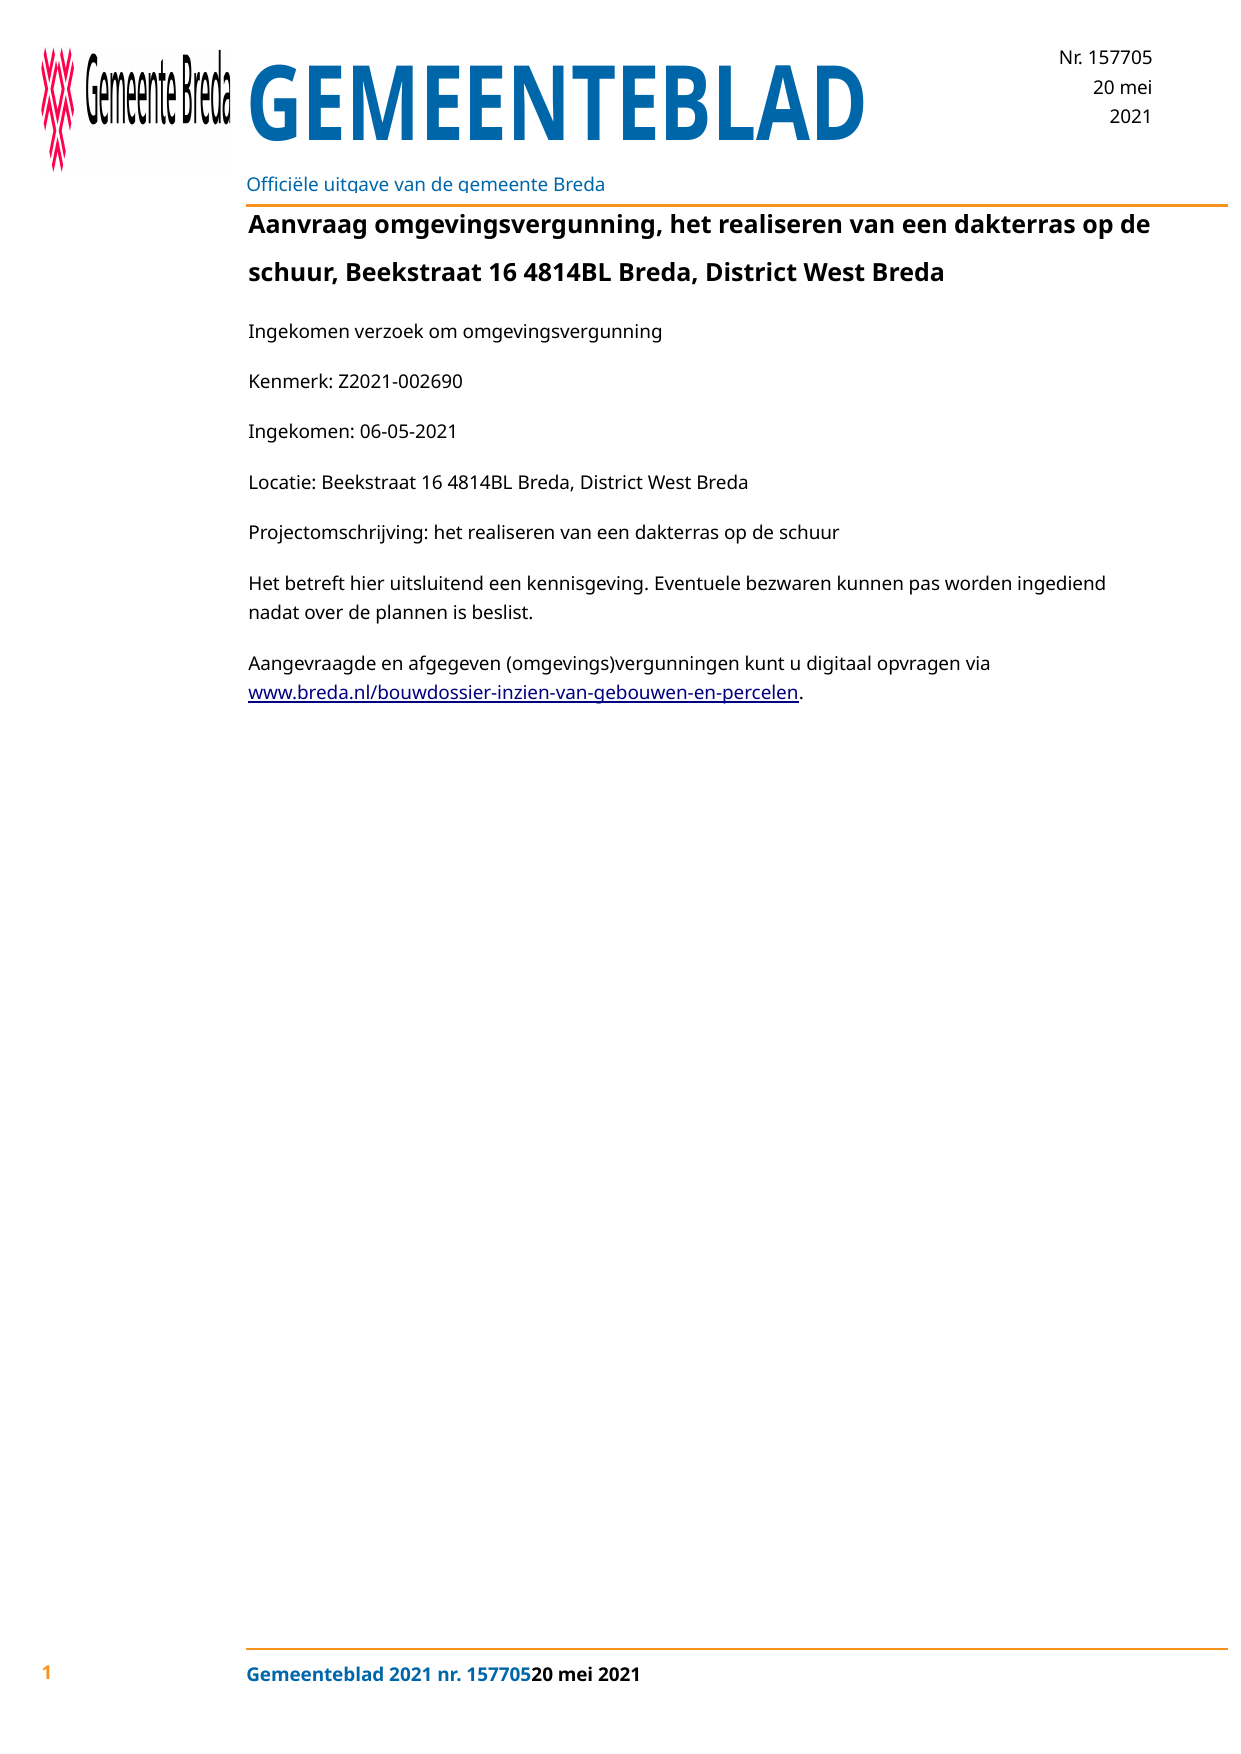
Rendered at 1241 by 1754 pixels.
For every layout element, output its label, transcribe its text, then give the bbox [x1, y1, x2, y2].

text Kenmerk: Z2021-002690 [248, 368, 1152, 394]
text Projectomschrijving: het realiseren van een dakterras op de schuur [248, 519, 1152, 545]
text Het betreft hier uitsluitend een kennisgeving. Eventuele bezwaren kunnen pas worden ingediend nadat over de plannen is beslist. [248, 570, 1152, 625]
picture [41, 47, 231, 172]
text Locatie: Beekstraat 16 4814BL Breda, District West Breda [248, 469, 1152, 495]
text Aangevraagde en afgegeven (omgevings)vergunningen kunt u digitaal opvragen via www.breda.nl/bouwdossier-inzien-van-gebouwen-en-percelen. [248, 650, 1152, 705]
text Aanvraag omgevingsvergunning, het realiseren van een dakterras op de schuur, Beekstraat 16 4814BL Breda, District West Breda [248, 207, 1152, 288]
text Ingekomen: 06-05-2021 [248, 419, 1152, 444]
text Ingekomen verzoek om omgevingsvergunning [248, 318, 1152, 344]
